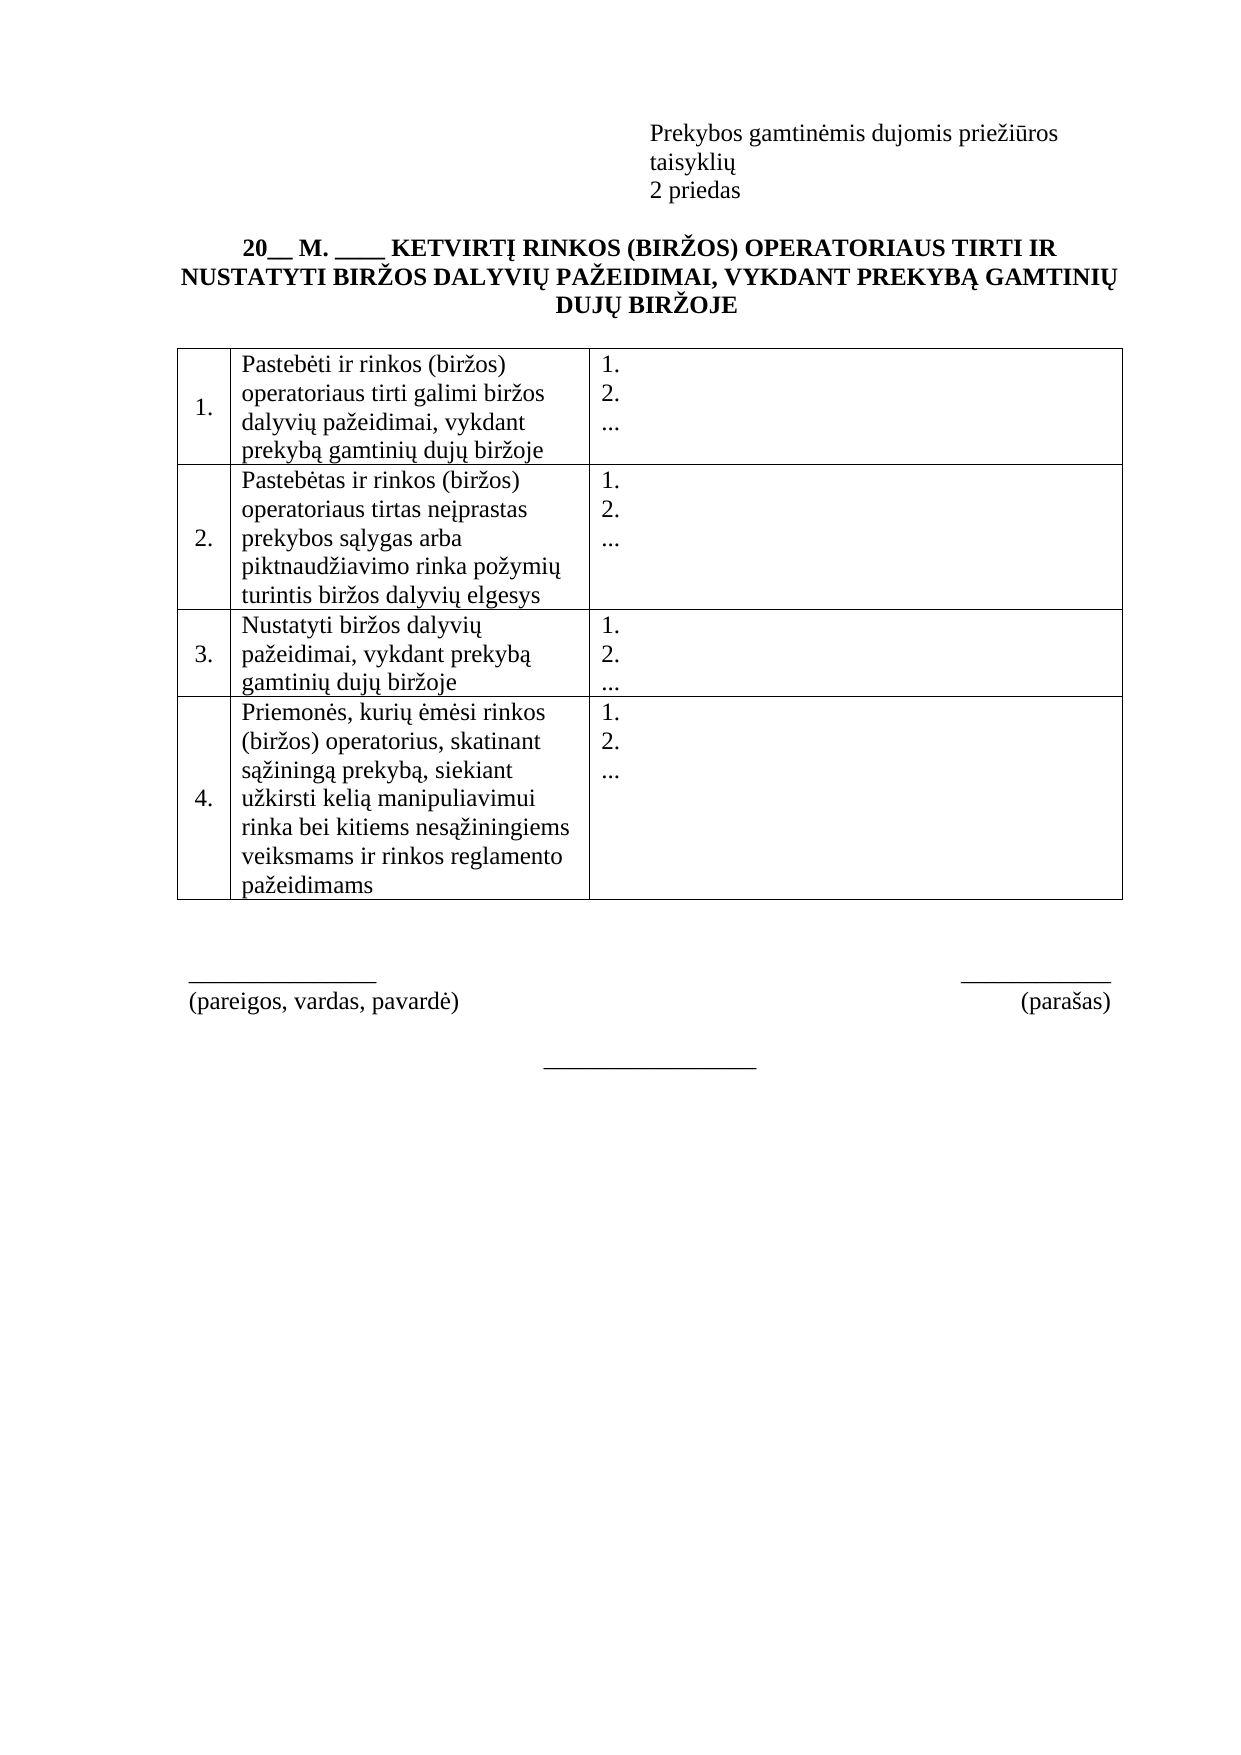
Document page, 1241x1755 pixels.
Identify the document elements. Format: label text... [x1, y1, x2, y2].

text _________________ [177, 1043, 1122, 1072]
table_header 1. 2. ... [590, 349, 1122, 464]
table_header 1. [178, 349, 230, 464]
text Prekybos gamtinėmis dujomis priežiūros [649, 118, 1122, 147]
table_cell 1. 2. ... [590, 697, 1122, 898]
text 2 priedas [649, 176, 1122, 204]
table_cell Priemonės, kurių ėmėsi rinkos (biržos) operatorius, skatinant sąžiningą prekybą, siekiant užkirsti kelią manipuliavimui rinka bei kitiems nesąžiningiems veiksmams ir rinkos reglamento pažeidimams [231, 697, 589, 898]
table_header _______________ (pareigos, vardas, pavardė) [177, 957, 650, 1014]
table_cell 3. [178, 610, 230, 696]
text 20__ M. ____ KETVIRTĮ Rinkos (BIRŽOS) operatoriaus tirti ir nustatyti biržos dalyvių pažeidimai, vykdant prekybą gamtinių dujų BIRŽOJE [177, 233, 1122, 319]
table_cell 1. 2. ... [590, 465, 1122, 609]
table_cell Pastebėtas ir rinkos (biržos) operatoriaus tirtas neįprastas prekybos sąlygas arba piktnaudžiavimo rinka požymių turintis biržos dalyvių elgesys [231, 465, 589, 609]
table_header Pastebėti ir rinkos (biržos) operatoriaus tirti galimi biržos dalyvių pažeidimai, vykdant prekybą gamtinių dujų biržoje [231, 349, 589, 464]
table_cell 2. [178, 465, 230, 609]
table_cell 1. 2. ... [590, 610, 1122, 696]
table_header ____________ (parašas) [650, 957, 1122, 1014]
table_cell 4. [178, 697, 230, 898]
text taisyklių [649, 147, 1122, 176]
table_cell Nustatyti biržos dalyvių pažeidimai, vykdant prekybą gamtinių dujų biržoje [231, 610, 589, 696]
